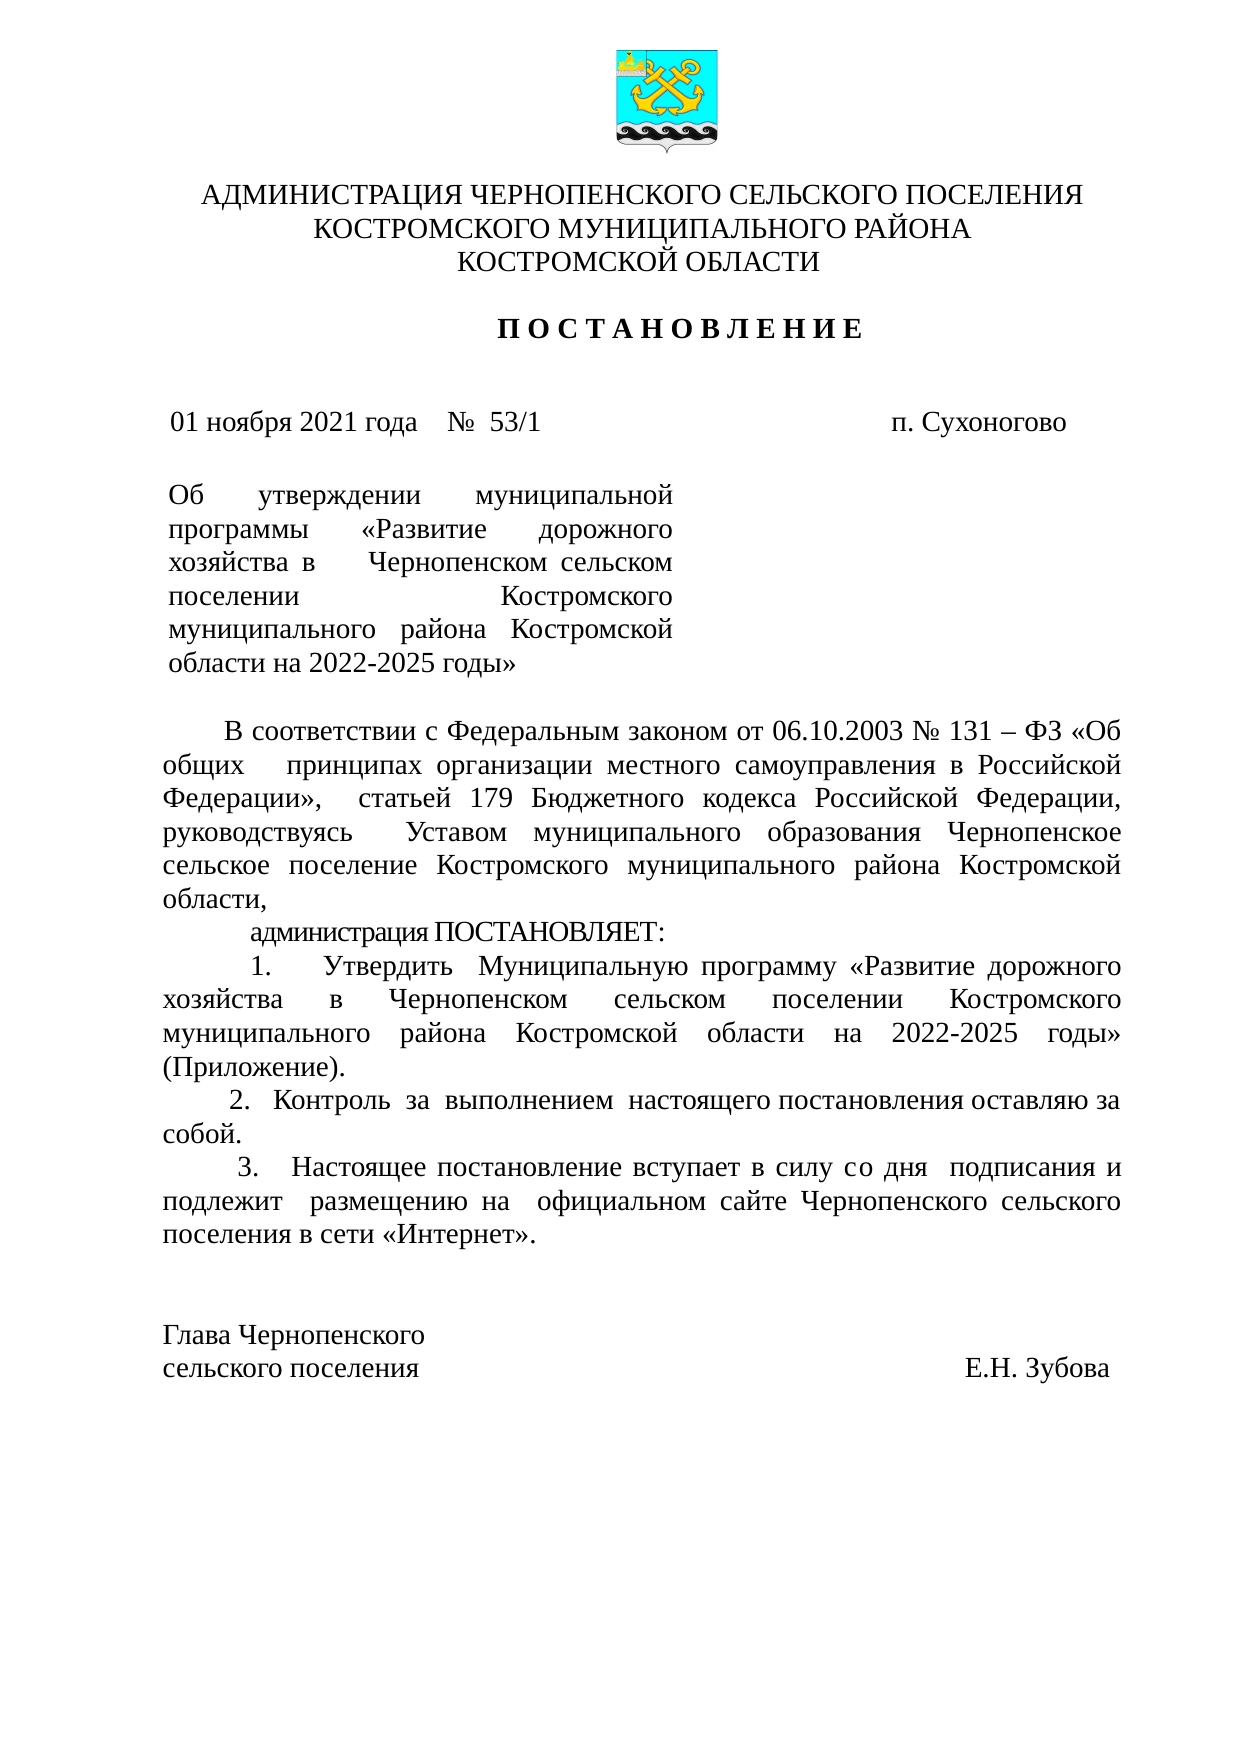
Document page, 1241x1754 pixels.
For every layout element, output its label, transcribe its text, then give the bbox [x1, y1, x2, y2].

table_header [680, 473, 1159, 713]
text 1. Утвердить Муниципальную программу «Развитие дорожного хозяйства в Чернопенском сельском поселении Костромского муниципального района Костромской области на 2022-2025 годы» (Приложение). [162, 948, 1122, 1082]
text КОСТРОМСКОЙ ОБЛАСТИ [162, 244, 1122, 278]
picture [616, 50, 718, 154]
text АДМИНИСТРАЦИЯ ЧЕРНОПЕНСКОГО СЕЛЬСКОГО ПОСЕЛЕНИЯ [162, 177, 1122, 211]
text Глава Чернопенского [162, 1317, 1122, 1351]
text В соответствии с Федеральным законом от 06.10.2003 № 131 – ФЗ «Об общих принципах организации местного самоуправления в Российской Федерации», статьей 179 Бюджетного кодекса Российской Федерации, руководствуясь Уставом муниципального образования Чернопенское сельское поселение Костромского муниципального района Костромской области, [162, 714, 1122, 914]
text сельского поселения Е.Н. Зубова [162, 1351, 1122, 1384]
text П О С Т А Н О В Л Е Н И Е [162, 312, 1122, 345]
text 01 ноября 2021 года № 53/1 п. Сухоногово [162, 404, 1122, 438]
table_header Об утверждении муниципальной программы «Развитие дорожного хозяйства в Чернопенском сельском поселении Костромского муниципального района Костромской области на 2022-2025 годы» [163, 473, 679, 713]
text администрация ПОСТАНОВЛЯЕТ: [162, 914, 1122, 948]
text 3. Настоящее постановление вступает в силу со дня подписания и подлежит размещению на официальном сайте Чернопенского сельского поселения в сети «Интернет». [162, 1149, 1122, 1250]
text 2. Контроль за выполнением настоящего постановления оставляю за собой. [162, 1082, 1122, 1149]
text КОСТРОМСКОГО МУНИЦИПАЛЬНОГО РАЙОНА [162, 211, 1122, 244]
